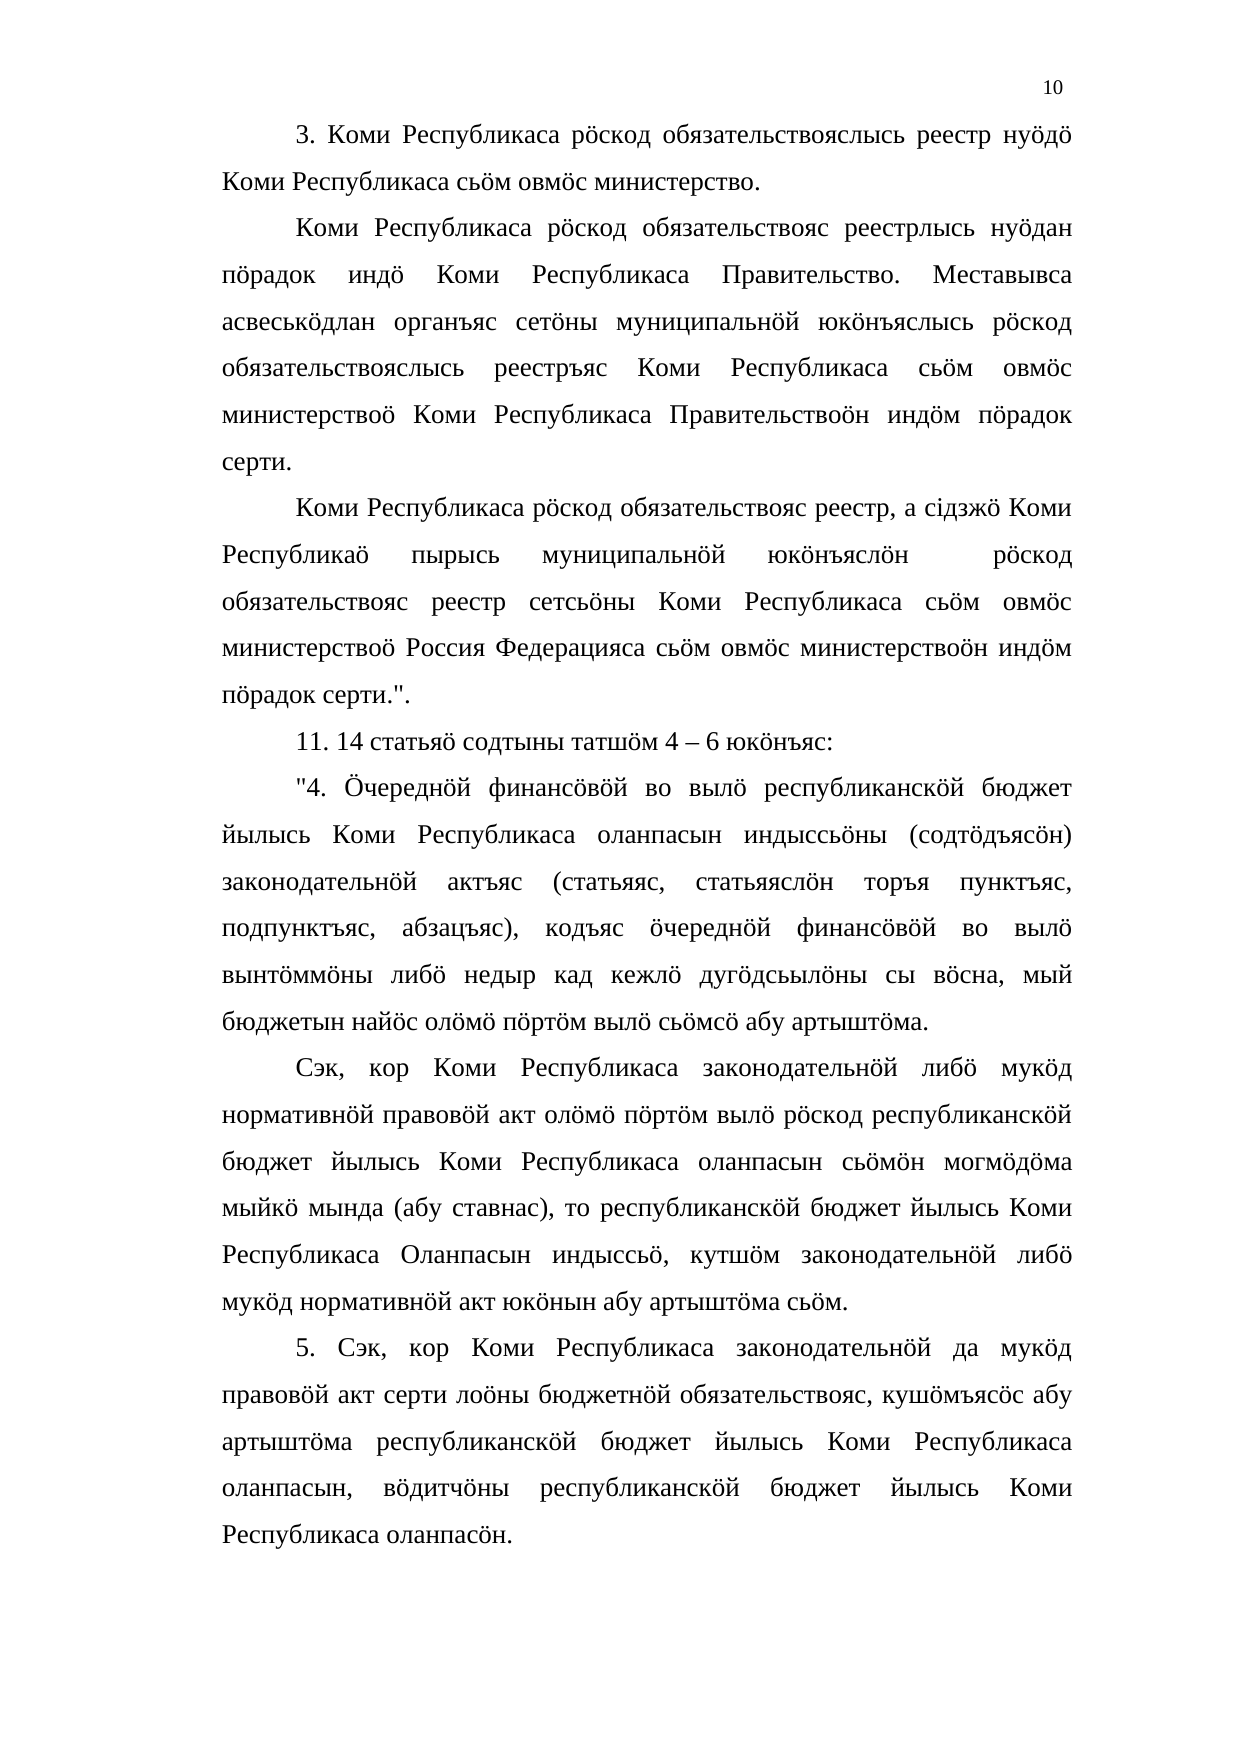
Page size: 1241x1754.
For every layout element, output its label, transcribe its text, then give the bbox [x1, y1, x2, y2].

text Коми Республикаса рöскод обязательствояс реестр, а сiдзжö Коми Республикаö пырысь муниципальнöй юкöнъяслöн рöскод обязательствояс реестр сетсьöны Коми Республикаса сьöм овмöс министерствоö Россия Федерацияса сьöм овмöс министерствоöн индöм пöрадок серти.". [222, 491, 1073, 709]
text Коми Республикаса рöскод обязательствояс реестрлысь нуöдан пöрадок индö Коми Республикаса Правительство. Меставывса асвеськöдлан органъяс сетöны муниципальнöй юкöнъяслысь рöскод обязательствояслысь реестръяс Коми Республикаса сьöм овмöс министерствоö Коми Республикаса Правительствоöн индöм пöрадок серти. [222, 211, 1073, 476]
text 3. Коми Республикаса рöскод обязательствояслысь реестр нуöдö Коми Республикаса сьöм овмöс министерство. [222, 118, 1073, 196]
text "4. Öчереднöй финансöвöй во вылö республиканскöй бюджет йылысь Коми Республикаса оланпасын индыссьöны (содтöдъясöн) законодательнöй актъяс (статьяяс, статьяяслöн торъя пунктъяс, подпунктъяс, абзацъяс), кодъяс öчереднöй финансöвöй во вылö вынтöммöны либö недыр кад кежлö дугöдсьылöны сы вöсна, мый бюджетын найöс олöмö пöртöм вылö сьöмсö абу артыштöма. [222, 771, 1073, 1036]
text 11. 14 статьяö содтыны татшöм 4 – 6 юкöнъяс: [222, 725, 1073, 756]
text Сэк, кор Коми Республикаса законодательнöй либö мукöд нормативнöй правовöй акт олöмö пöртöм вылö рöскод республиканскöй бюджет йылысь Коми Республикаса оланпасын сьöмöн могмöдöма мыйкö мында (абу ставнас), то республиканскöй бюджет йылысь Коми Республикаса Оланпасын индыссьö, кутшöм законодательнöй либö мукöд нормативнöй акт юкöнын абу артыштöма сьöм. [222, 1051, 1073, 1316]
text 5. Сэк, кор Коми Республикаса законодательнöй да мукöд правовöй акт серти лоöны бюджетнöй обязательствояс, кушöмъясöс абу артыштöма республиканскöй бюджет йылысь Коми Республикаса оланпасын, вöдитчöны республиканскöй бюджет йылысь Коми Республикаса оланпасöн. [222, 1331, 1073, 1549]
